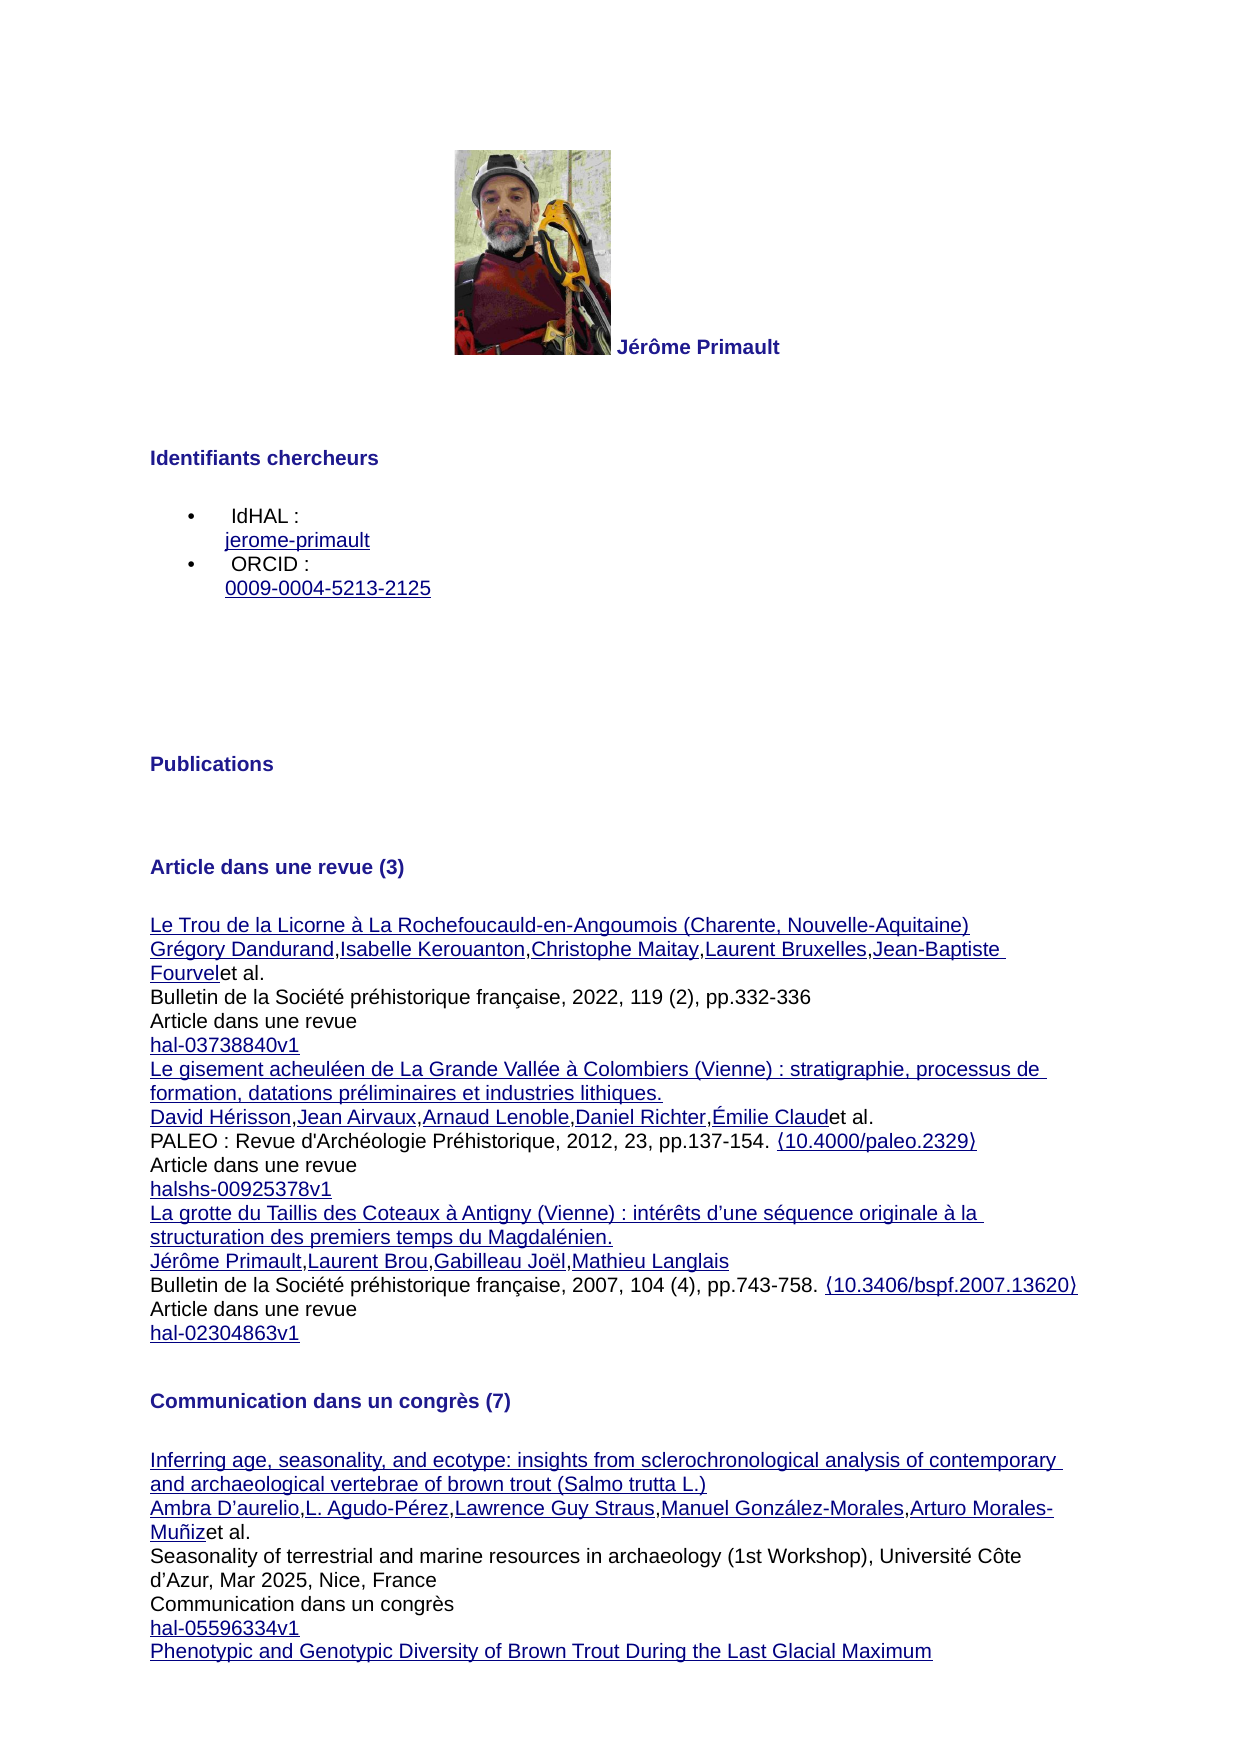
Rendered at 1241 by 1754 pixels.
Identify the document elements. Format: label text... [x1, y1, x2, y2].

subtitle Identifiants chercheurs [150, 446, 1090, 469]
list ORCID : [187, 552, 1090, 576]
table_cell Le gisement acheuléen de La Grande Vallée à Colombiers (Vienne) : stratigraphie, processus de formation, datations préliminaires et industries lithiques. David Hérisson,Jean Airvaux,Arnaud Lenoble,Daniel Richter,Émilie Claudet al. PALEO : Revue d'Archéologie Préhistorique, 2012, 23, pp.137-154. ⟨10.4000/paleo.2329⟩ Article dans une revue halshs-00925378v1 [150, 1057, 1090, 1201]
subtitle Publications [150, 752, 1090, 776]
list jerome-primault [187, 528, 1090, 552]
list 0009-0004-5213-2125 [187, 576, 1090, 600]
subtitle Communication dans un congrès (7) [150, 1389, 1090, 1413]
table_cell Phenotypic and Genotypic Diversity of Brown Trout During the Last Glacial Maximum [150, 1639, 1090, 1663]
table_header Inferring age, seasonality, and ecotype: insights from sclerochronological analysis of contemporary and archaeological vertebrae of brown trout (Salmo trutta L.) Ambra D’aurelio,L. Agudo-Pérez,Lawrence Guy Straus,Manuel González-Morales,Arturo Morales-Muñizet al. Seasonality of terrestrial and marine resources in archaeology (1st Workshop), Université Côte d’Azur, Mar 2025, Nice, France Communication dans un congrès hal-05596334v1 [150, 1448, 1090, 1639]
subtitle Jérôme Primault [150, 150, 1090, 359]
subtitle Article dans une revue (3) [150, 855, 1090, 879]
list IdHAL : [187, 504, 1090, 528]
table_header Le Trou de la Licorne à La Rochefoucauld-en-Angoumois (Charente, Nouvelle-Aquitaine) Grégory Dandurand,Isabelle Kerouanton,Christophe Maitay,Laurent Bruxelles,Jean-Baptiste Fourvelet al. Bulletin de la Société préhistorique française, 2022, 119 (2), pp.332-336 Article dans une revue hal-03738840v1 [150, 913, 1090, 1057]
picture [454, 150, 611, 355]
table_cell La grotte du Taillis des Coteaux à Antigny (Vienne) : intérêts d’une séquence originale à la structuration des premiers temps du Magdalénien. Jérôme Primault,Laurent Brou,Gabilleau Joël,Mathieu Langlais Bulletin de la Société préhistorique française, 2007, 104 (4), pp.743-758. ⟨10.3406/bspf.2007.13620⟩ Article dans une revue hal-02304863v1 [150, 1201, 1090, 1344]
